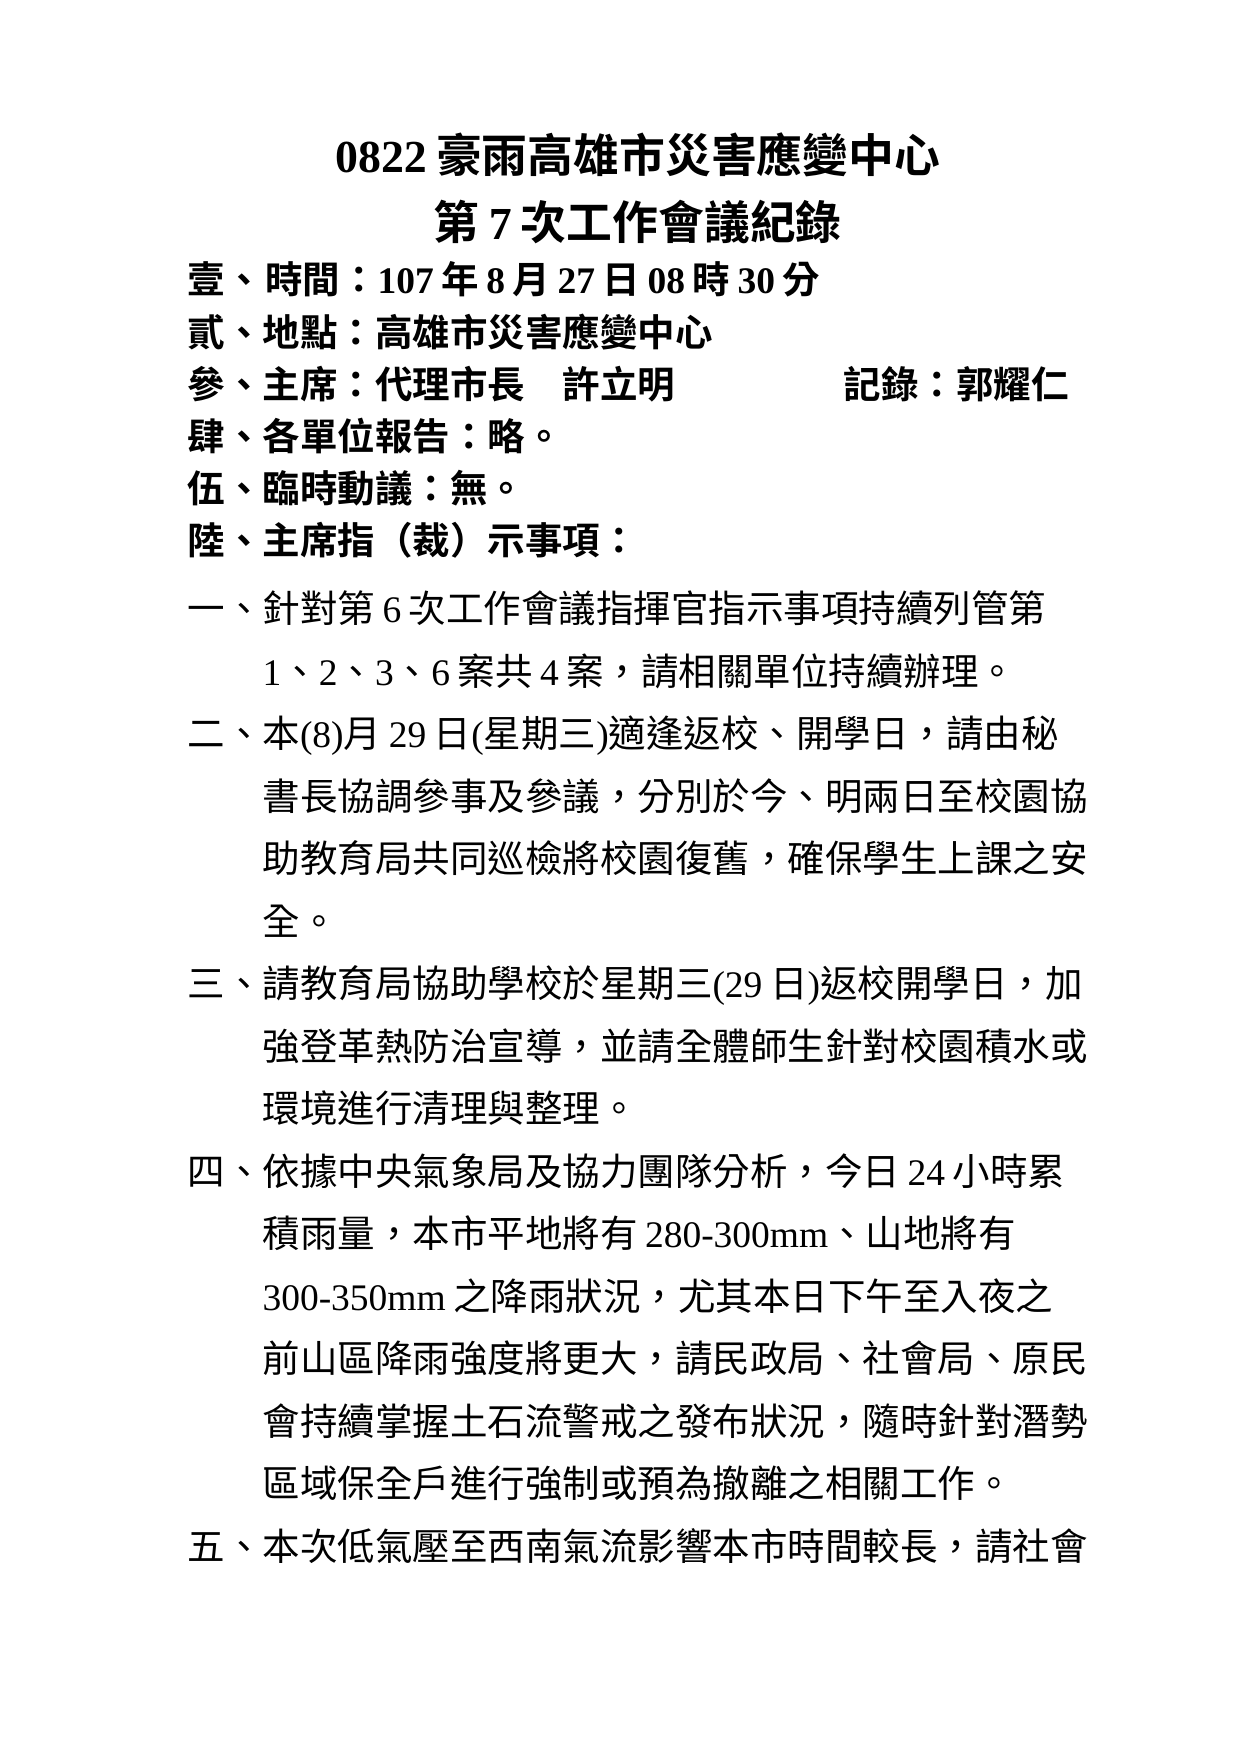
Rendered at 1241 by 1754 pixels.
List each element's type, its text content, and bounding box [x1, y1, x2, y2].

text 五、本次低氣壓至西南氣流影響本市時間較長，請社會 [187, 1502, 1087, 1565]
text 肆、各單位報告：略。 [187, 408, 1087, 461]
text 第7次工作會議紀錄 [187, 186, 1087, 252]
text 0822豪雨高雄市災害應變中心 [187, 119, 1087, 186]
text 貳、地點：高雄市災害應變中心 [187, 304, 1087, 356]
text 一、針對第6次工作會議指揮官指示事項持續列管第1、2、3、6案共4案，請相關單位持續辦理。 [187, 565, 1087, 690]
list 時間：107年8月27日08時30分 [187, 252, 1087, 304]
text 四、依據中央氣象局及協力團隊分析，今日24小時累積雨量，本市平地將有280-300mm、山地將有300-350mm之降雨狀況，尤其本日下午至入夜之前山區降雨強度將更大，請民政局、社會局、原民會持續掌握土石流警戒之發布狀況，隨時針對潛勢區域保全戶進行強制或預為撤離之相關工作。 [187, 1127, 1087, 1502]
text 參、主席：代理市長 許立明 記錄：郭耀仁 [187, 356, 1087, 408]
text 二、本(8)月29日(星期三)適逢返校、開學日，請由秘書長協調參事及參議，分別於今、明兩日至校園協助教育局共同巡檢將校園復舊，確保學生上課之安全。 [187, 690, 1087, 940]
text 陸、主席指（裁）示事項： [187, 513, 1087, 565]
text 三、請教育局協助學校於星期三(29日)返校開學日，加強登革熱防治宣導，並請全體師生針對校園積水或環境進行清理與整理。 [187, 940, 1087, 1127]
text 伍、臨時動議：無。 [187, 461, 1087, 513]
